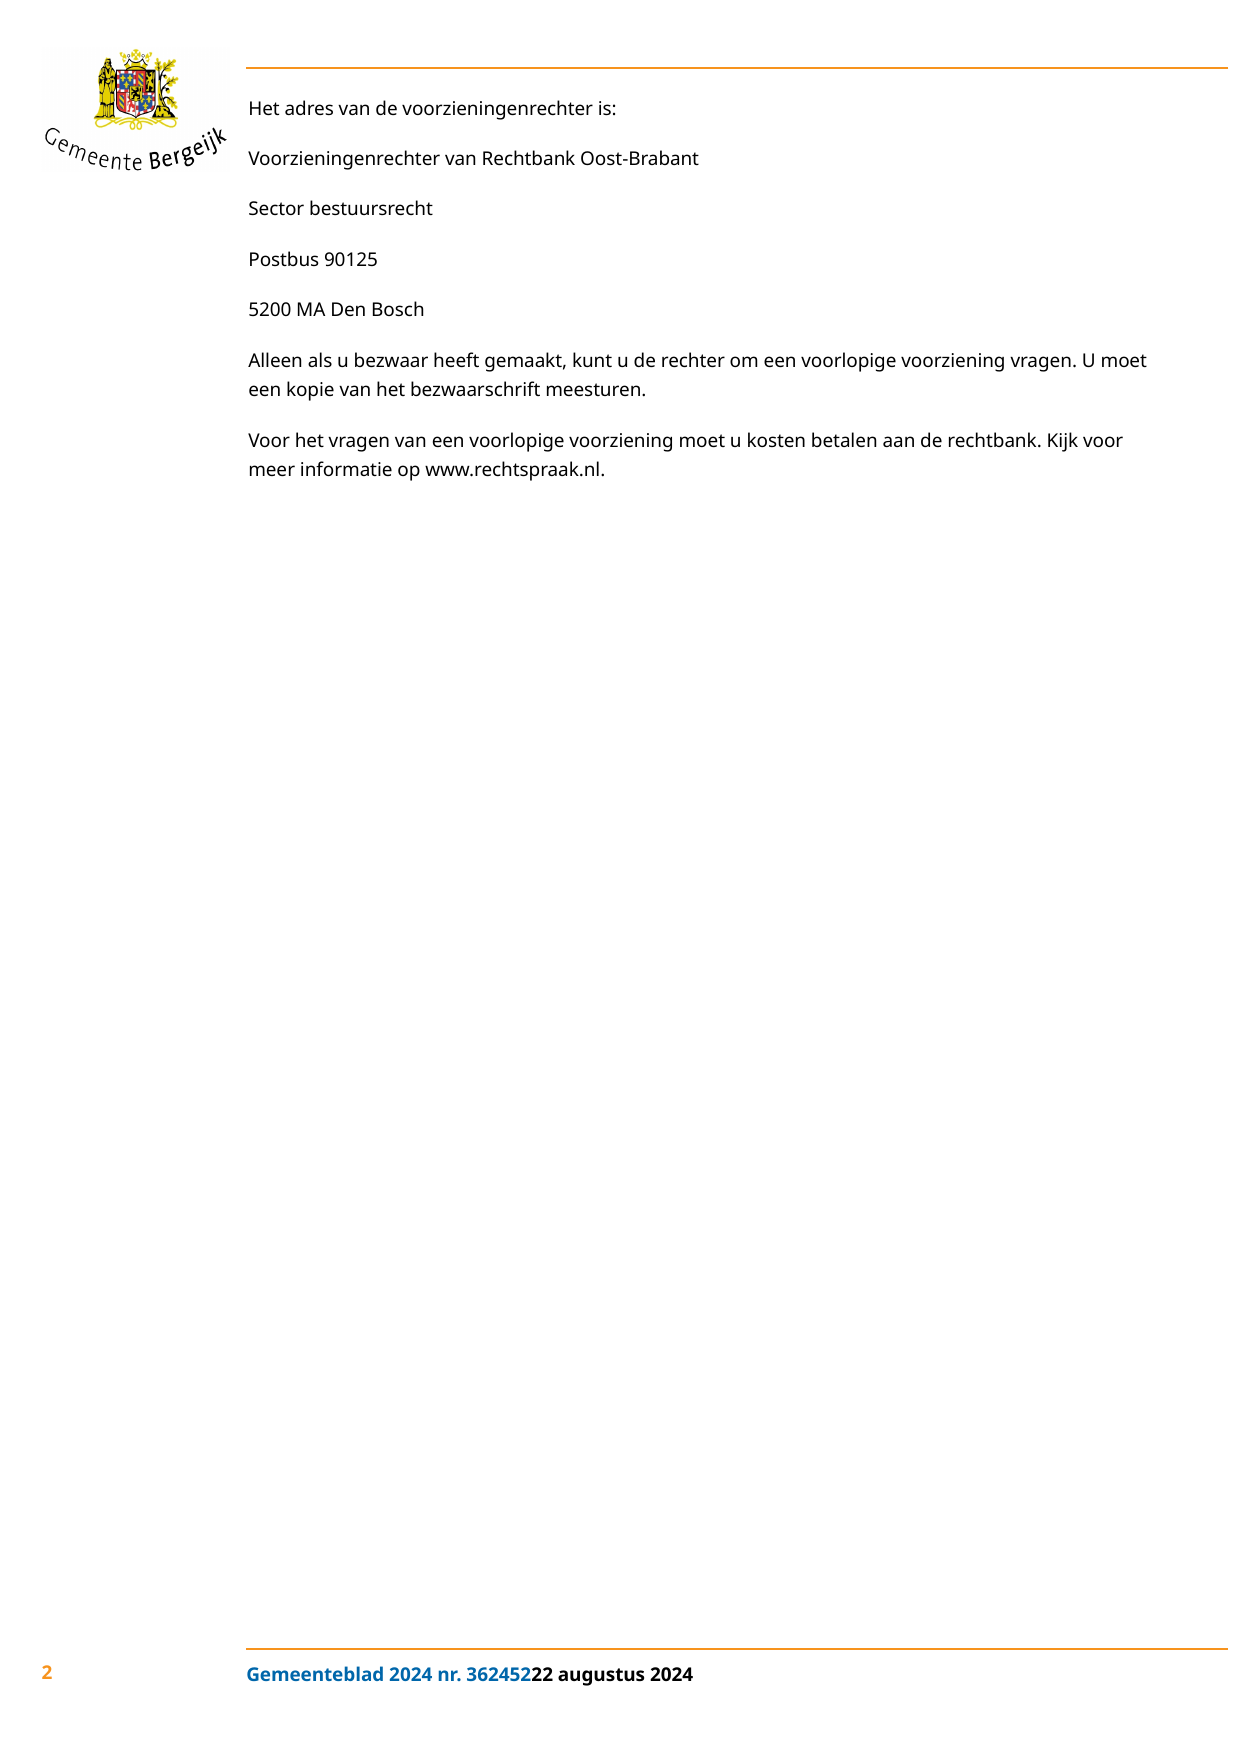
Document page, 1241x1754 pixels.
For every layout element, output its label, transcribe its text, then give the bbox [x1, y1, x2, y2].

text Postbus 90125 [248, 246, 1152, 272]
text Sector bestuursrecht [248, 196, 1152, 221]
text Het adres van de voorzieningenrechter is: [248, 95, 1152, 121]
text Voorzieningenrechter van Rechtbank Oost-Brabant [248, 145, 1152, 171]
picture [41, 47, 231, 172]
text Voor het vragen van een voorlopige voorziening moet u kosten betalen aan de rechtbank. Kijk voor meer informatie op www.rechtspraak.nl. [248, 427, 1152, 482]
text Alleen als u bezwaar heeft gemaakt, kunt u de rechter om een voorlopige voorziening vragen. U moet een kopie van het bezwaarschrift meesturen. [248, 347, 1152, 402]
text 5200 MA Den Bosch [248, 296, 1152, 322]
